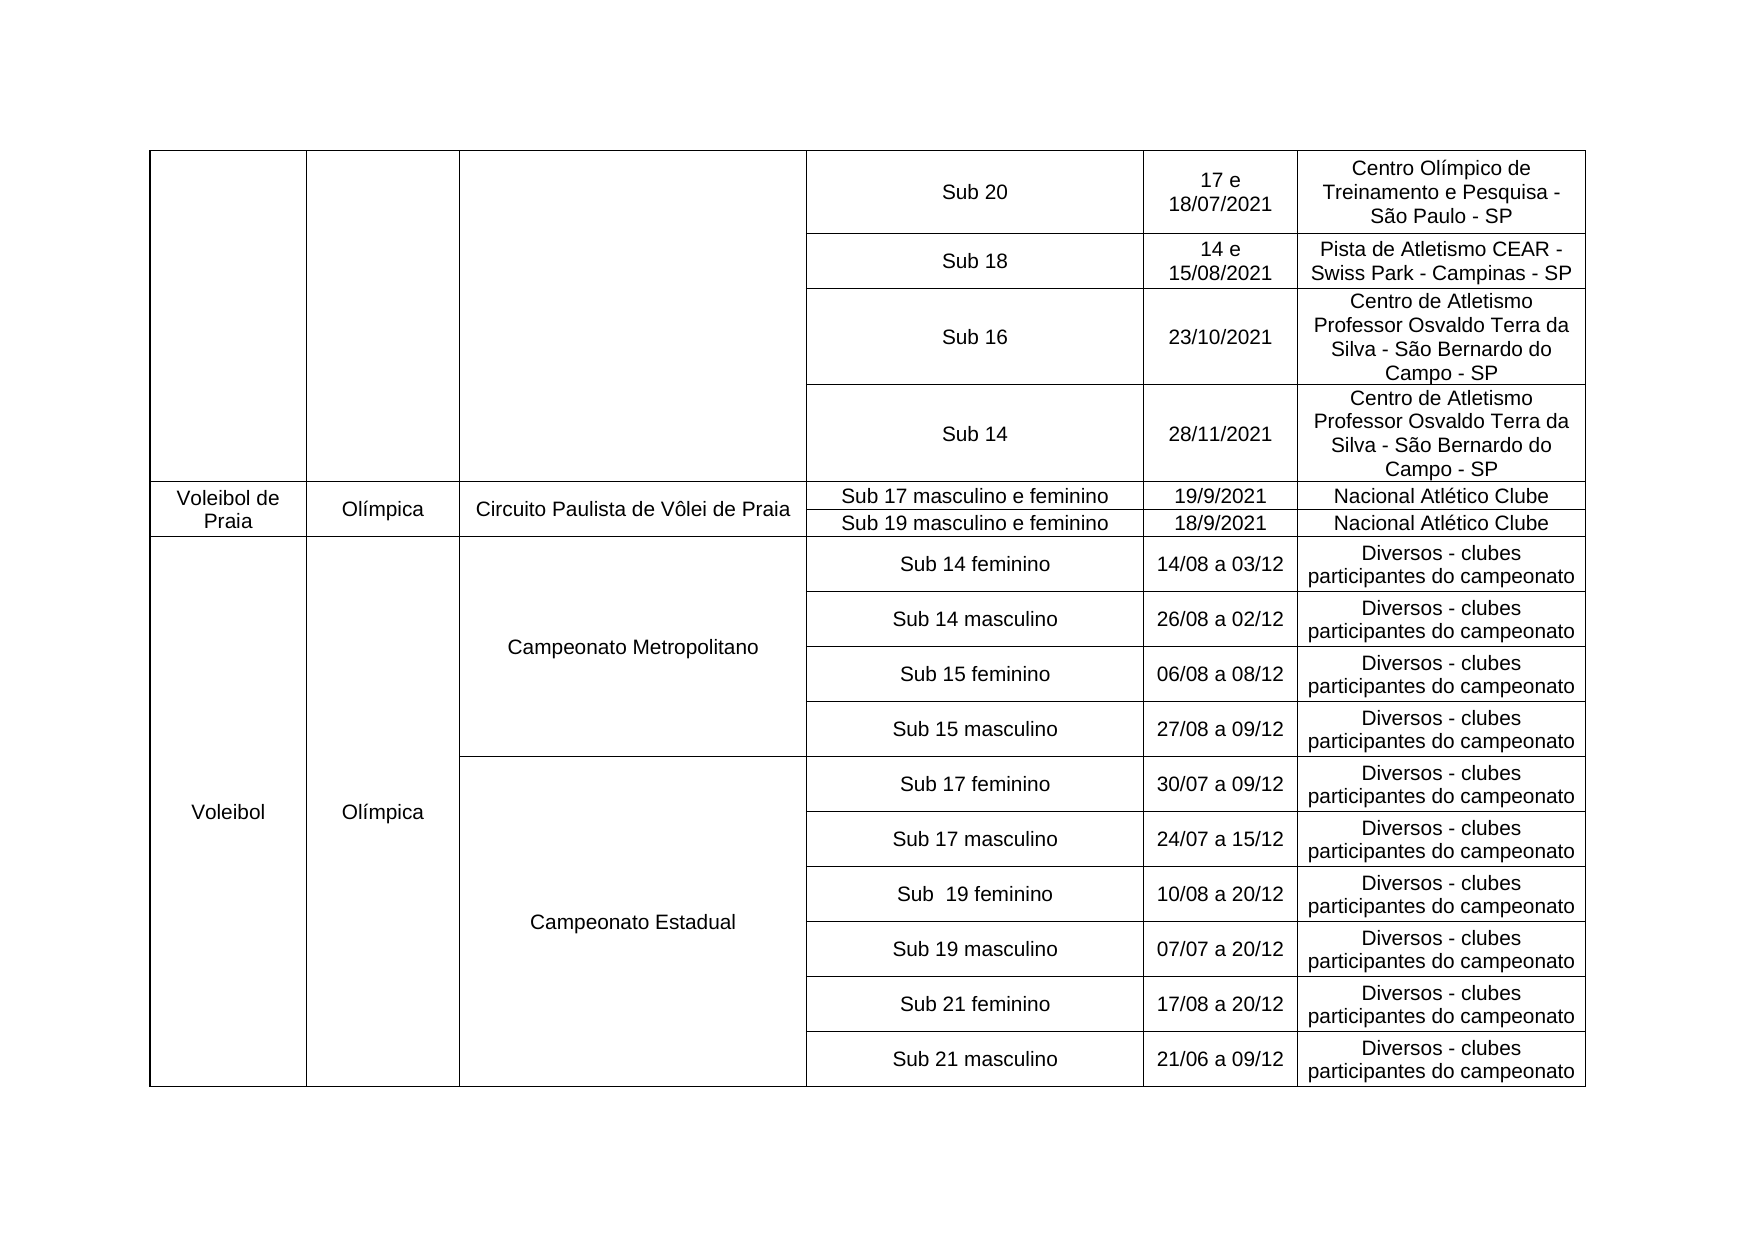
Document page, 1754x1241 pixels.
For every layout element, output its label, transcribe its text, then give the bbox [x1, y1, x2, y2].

table_cell Sub 18 [807, 234, 1143, 287]
table_cell Diversos - clubes participantes do campeonato [1298, 977, 1585, 1031]
table_cell Diversos - clubes participantes do campeonato [1298, 867, 1585, 921]
table_cell Sub 19 feminino [807, 867, 1143, 921]
table_cell Olímpica [307, 482, 459, 536]
table_cell 17 e 18/07/2021 [1144, 151, 1297, 232]
table_cell Diversos - clubes participantes do campeonato [1298, 922, 1585, 976]
table_cell Sub 21 feminino [807, 977, 1143, 1031]
table_cell [460, 151, 806, 481]
table_cell Sub 20 [807, 151, 1143, 232]
table_cell 21/06 a 09/12 [1144, 1032, 1297, 1086]
table_cell Sub 15 feminino [807, 647, 1143, 701]
table_cell Nacional Atlético Clube [1298, 510, 1585, 536]
table_cell Sub 17 feminino [807, 757, 1143, 811]
table_cell 30/07 a 09/12 [1144, 757, 1297, 811]
table_cell Centro de Atletismo Professor Osvaldo Terra da Silva - São Bernardo do Campo - SP [1298, 385, 1585, 481]
table_cell 23/10/2021 [1144, 289, 1297, 384]
table_cell [151, 151, 306, 481]
table_cell 26/08 a 02/12 [1144, 592, 1297, 646]
table_cell 14/08 a 03/12 [1144, 537, 1297, 591]
table_cell Campeonato Estadual [460, 757, 806, 1086]
table_cell 14 e 15/08/2021 [1144, 234, 1297, 287]
table_cell 18/9/2021 [1144, 510, 1297, 536]
table_cell Centro de Atletismo Professor Osvaldo Terra da Silva - São Bernardo do Campo - SP [1298, 289, 1585, 384]
table_cell Sub 17 masculino e feminino [807, 482, 1143, 509]
table_cell Diversos - clubes participantes do campeonato [1298, 812, 1585, 866]
table_cell Sub 17 masculino [807, 812, 1143, 866]
table_cell Sub 14 masculino [807, 592, 1143, 646]
table_cell Diversos - clubes participantes do campeonato [1298, 757, 1585, 811]
table_cell Centro Olímpico de Treinamento e Pesquisa - São Paulo - SP [1298, 151, 1585, 232]
table_cell Diversos - clubes participantes do campeonato [1298, 647, 1585, 701]
table_cell 06/08 a 08/12 [1144, 647, 1297, 701]
table_cell 17/08 a 20/12 [1144, 977, 1297, 1031]
table_cell Sub 15 masculino [807, 702, 1143, 756]
table_cell 27/08 a 09/12 [1144, 702, 1297, 756]
table_cell Sub 19 masculino [807, 922, 1143, 976]
table_cell 28/11/2021 [1144, 385, 1297, 481]
table_cell 07/07 a 20/12 [1144, 922, 1297, 976]
table_cell [307, 151, 459, 481]
table_cell Voleibol de Praia [151, 482, 306, 536]
table_cell 10/08 a 20/12 [1144, 867, 1297, 921]
table_cell Nacional Atlético Clube [1298, 482, 1585, 509]
table_cell 19/9/2021 [1144, 482, 1297, 509]
table_cell Sub 14 [807, 385, 1143, 481]
table_cell Olímpica [307, 537, 459, 1086]
table_cell Campeonato Metropolitano [460, 537, 806, 756]
table_cell Pista de Atletismo CEAR - Swiss Park - Campinas - SP [1298, 234, 1585, 287]
table_cell Sub 21 masculino [807, 1032, 1143, 1086]
table_cell Diversos - clubes participantes do campeonato [1298, 592, 1585, 646]
table_cell Circuito Paulista de Vôlei de Praia [460, 482, 806, 536]
table_cell Diversos - clubes participantes do campeonato [1298, 537, 1585, 591]
table_cell Sub 19 masculino e feminino [807, 510, 1143, 536]
table_cell Sub 16 [807, 289, 1143, 384]
table_cell 24/07 a 15/12 [1144, 812, 1297, 866]
table_cell Voleibol [151, 537, 306, 1086]
table_cell Diversos - clubes participantes do campeonato [1298, 702, 1585, 756]
table_cell Sub 14 feminino [807, 537, 1143, 591]
table_cell Diversos - clubes participantes do campeonato [1298, 1032, 1585, 1086]
